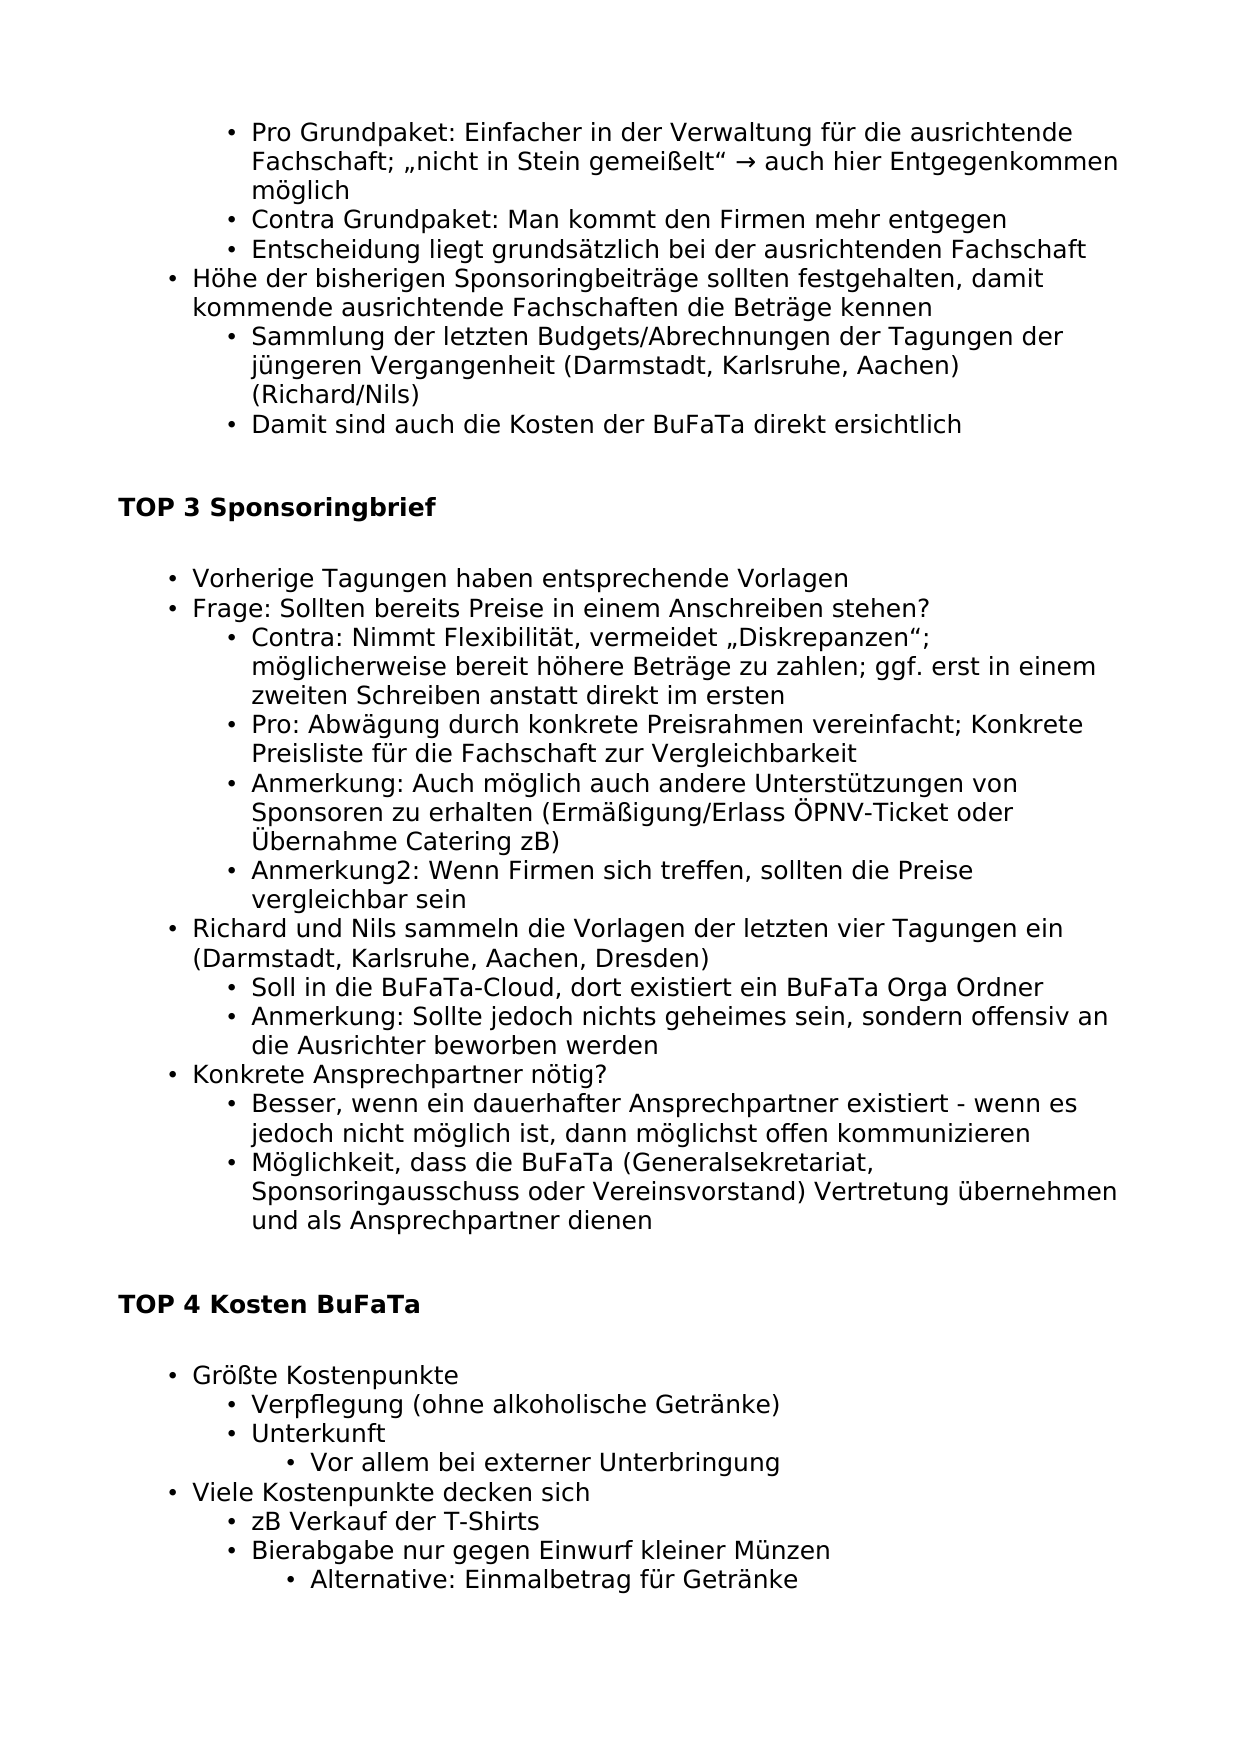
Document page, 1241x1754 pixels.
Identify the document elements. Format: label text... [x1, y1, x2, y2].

list Bierabgabe nur gegen Einwurf kleiner Münzen [236, 1536, 1122, 1565]
list Entscheidung liegt grundsätzlich bei der ausrichtenden Fachschaft [236, 235, 1122, 264]
list Besser, wenn ein dauerhafter Ansprechpartner existiert - wenn es jedoch nicht möglich ist, dann möglichst offen kommunizieren [236, 1089, 1122, 1148]
list Viele Kostenpunkte decken sich [177, 1478, 1122, 1507]
list Contra Grundpaket: Man kommt den Firmen mehr entgegen [236, 206, 1122, 235]
list Möglichkeit, dass die BuFaTa (Generalsekretariat, Sponsoringausschuss oder Vereinsvorstand) Vertretung übernehmen und als Ansprechpartner dienen [236, 1148, 1122, 1235]
list Unterkunft [236, 1419, 1122, 1448]
list Verpflegung (ohne alkoholische Getränke) [236, 1390, 1122, 1419]
list Pro: Abwägung durch konkrete Preisrahmen vereinfacht; Konkrete Preisliste für die Fachschaft zur Vergleichbarkeit [236, 710, 1122, 769]
list Frage: Sollten bereits Preise in einem Anschreiben stehen? [177, 594, 1122, 623]
list Größte Kostenpunkte [177, 1361, 1122, 1390]
list Alternative: Einmalbetrag für Getränke [295, 1565, 1122, 1594]
list Soll in die BuFaTa-Cloud, dort existiert ein BuFaTa Orga Ordner [236, 973, 1122, 1002]
list Sammlung der letzten Budgets/Abrechnungen der Tagungen der jüngeren Vergangenheit (Darmstadt, Karlsruhe, Aachen) (Richard/Nils) [236, 322, 1122, 410]
list Vorherige Tagungen haben entsprechende Vorlagen [177, 564, 1122, 594]
list Damit sind auch die Kosten der BuFaTa direkt ersichtlich [236, 410, 1122, 439]
list Richard und Nils sammeln die Vorlagen der letzten vier Tagungen ein (Darmstadt, Karlsruhe, Aachen, Dresden) [177, 914, 1122, 973]
list Anmerkung: Auch möglich auch andere Unterstützungen von Sponsoren zu erhalten (Ermäßigung/Erlass ÖPNV-Ticket oder Übernahme Catering zB) [236, 769, 1122, 856]
list Pro Grundpaket: Einfacher in der Verwaltung für die ausrichtende Fachschaft; „nicht in Stein gemeißelt“ → auch hier Entgegenkommen möglich [236, 118, 1122, 206]
list zB Verkauf der T-Shirts [236, 1507, 1122, 1536]
list Anmerkung2: Wenn Firmen sich treffen, sollten die Preise vergleichbar sein [236, 856, 1122, 914]
subtitle TOP 3 Sponsoringbrief [118, 493, 1122, 523]
list Konkrete Ansprechpartner nötig? [177, 1060, 1122, 1089]
list Anmerkung: Sollte jedoch nichts geheimes sein, sondern offensiv an die Ausrichter beworben werden [236, 1002, 1122, 1060]
list Contra: Nimmt Flexibilität, vermeidet „Diskrepanzen“; möglicherweise bereit höhere Beträge zu zahlen; ggf. erst in einem zweiten Schreiben anstatt direkt im ersten [236, 623, 1122, 710]
list Höhe der bisherigen Sponsoringbeiträge sollten festgehalten, damit kommende ausrichtende Fachschaften die Beträge kennen [177, 264, 1122, 322]
list Vor allem bei externer Unterbringung [295, 1448, 1122, 1478]
subtitle TOP 4 Kosten BuFaTa [118, 1290, 1122, 1319]
